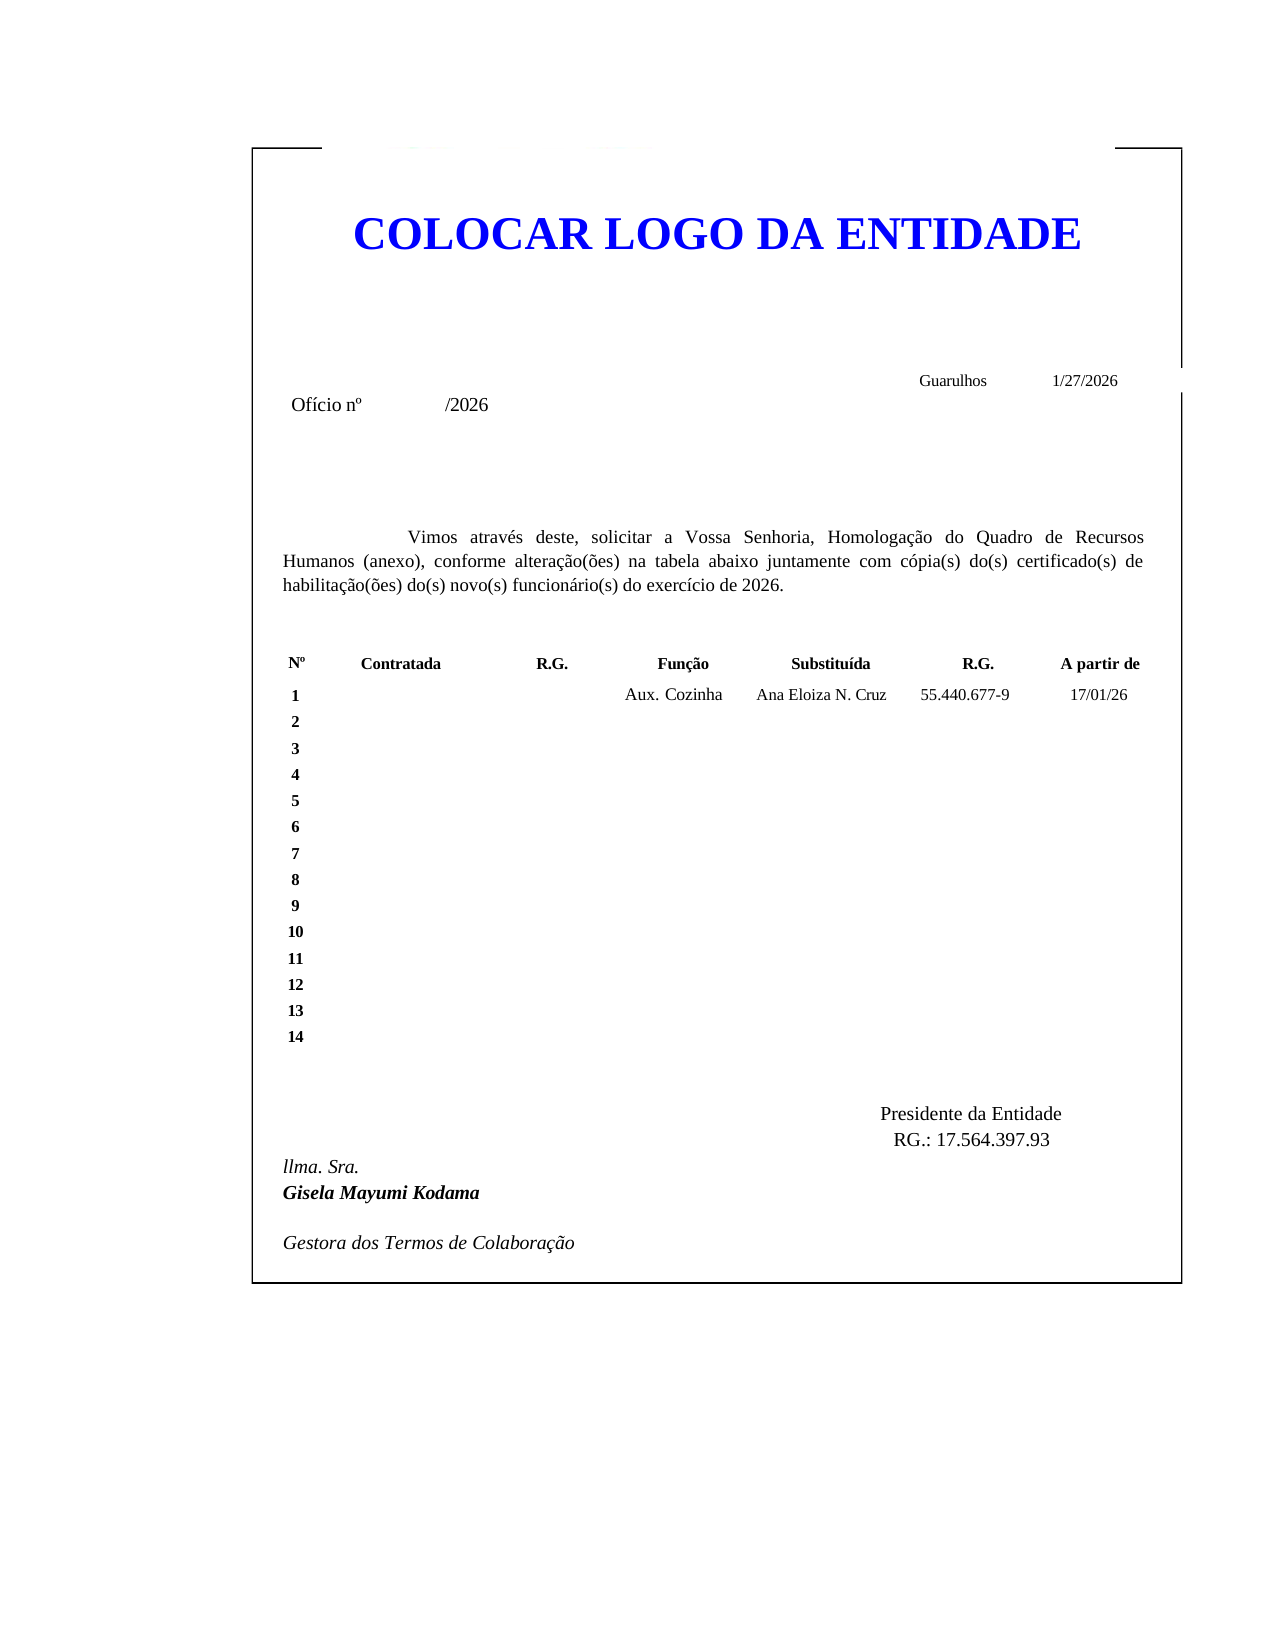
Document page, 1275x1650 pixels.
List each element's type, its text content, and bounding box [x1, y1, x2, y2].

text Gestora dos Termos de Colaboração [283, 1231, 1181, 1254]
text Vimos através deste, solicitar a Vossa Senhoria, Homologação do Quadro de Recursos Humanos (anexo), conforme alteração(ões) na tabela abaixo juntamente com cópia(s) do(s) certificado(s) de habilitação(ões) do(s) novo(s) funcionário(s) do exercício de 2026. [283, 526, 1144, 596]
text 11 [287, 948, 312, 968]
text 14 [287, 1027, 312, 1046]
text 1 [279, 686, 312, 705]
text Ofício nº 2 /2026 [291, 393, 1181, 416]
text 2 [279, 712, 312, 731]
text [1154, 653, 1181, 672]
text 55.440.677-9 [920, 685, 1038, 704]
text 9 [279, 896, 312, 915]
text 17/01/26 [1070, 685, 1154, 704]
text Substituída [791, 654, 909, 673]
text llma. Sra. [283, 1154, 1181, 1177]
text 10 [287, 922, 312, 941]
text 13 [287, 1001, 312, 1020]
text Presidente da Entidade RG.: 17.564.397.93 [880, 1102, 1096, 1151]
text Função [657, 654, 745, 673]
text 6 [279, 817, 312, 836]
text R.G. [491, 654, 613, 673]
text Ana Eloiza N. Cruz [756, 685, 909, 704]
text [745, 653, 753, 672]
text Guarulhos 1/27/2026 [253, 371, 1118, 390]
text 8 [279, 869, 312, 889]
text 5 [279, 791, 312, 810]
text COLOCAR LOGO DA ENTIDADE [353, 205, 1181, 259]
text Contratada [361, 654, 482, 673]
text 3 [279, 738, 312, 758]
text Nº [288, 653, 321, 672]
text Aux. Cozinha [624, 684, 745, 704]
text Gisela Mayumi Kodama [283, 1181, 1181, 1204]
text A partir de [1060, 654, 1154, 673]
text R.G. [919, 654, 1038, 673]
text 4 [279, 764, 312, 784]
text 12 [287, 974, 312, 994]
text 7 [279, 843, 312, 863]
